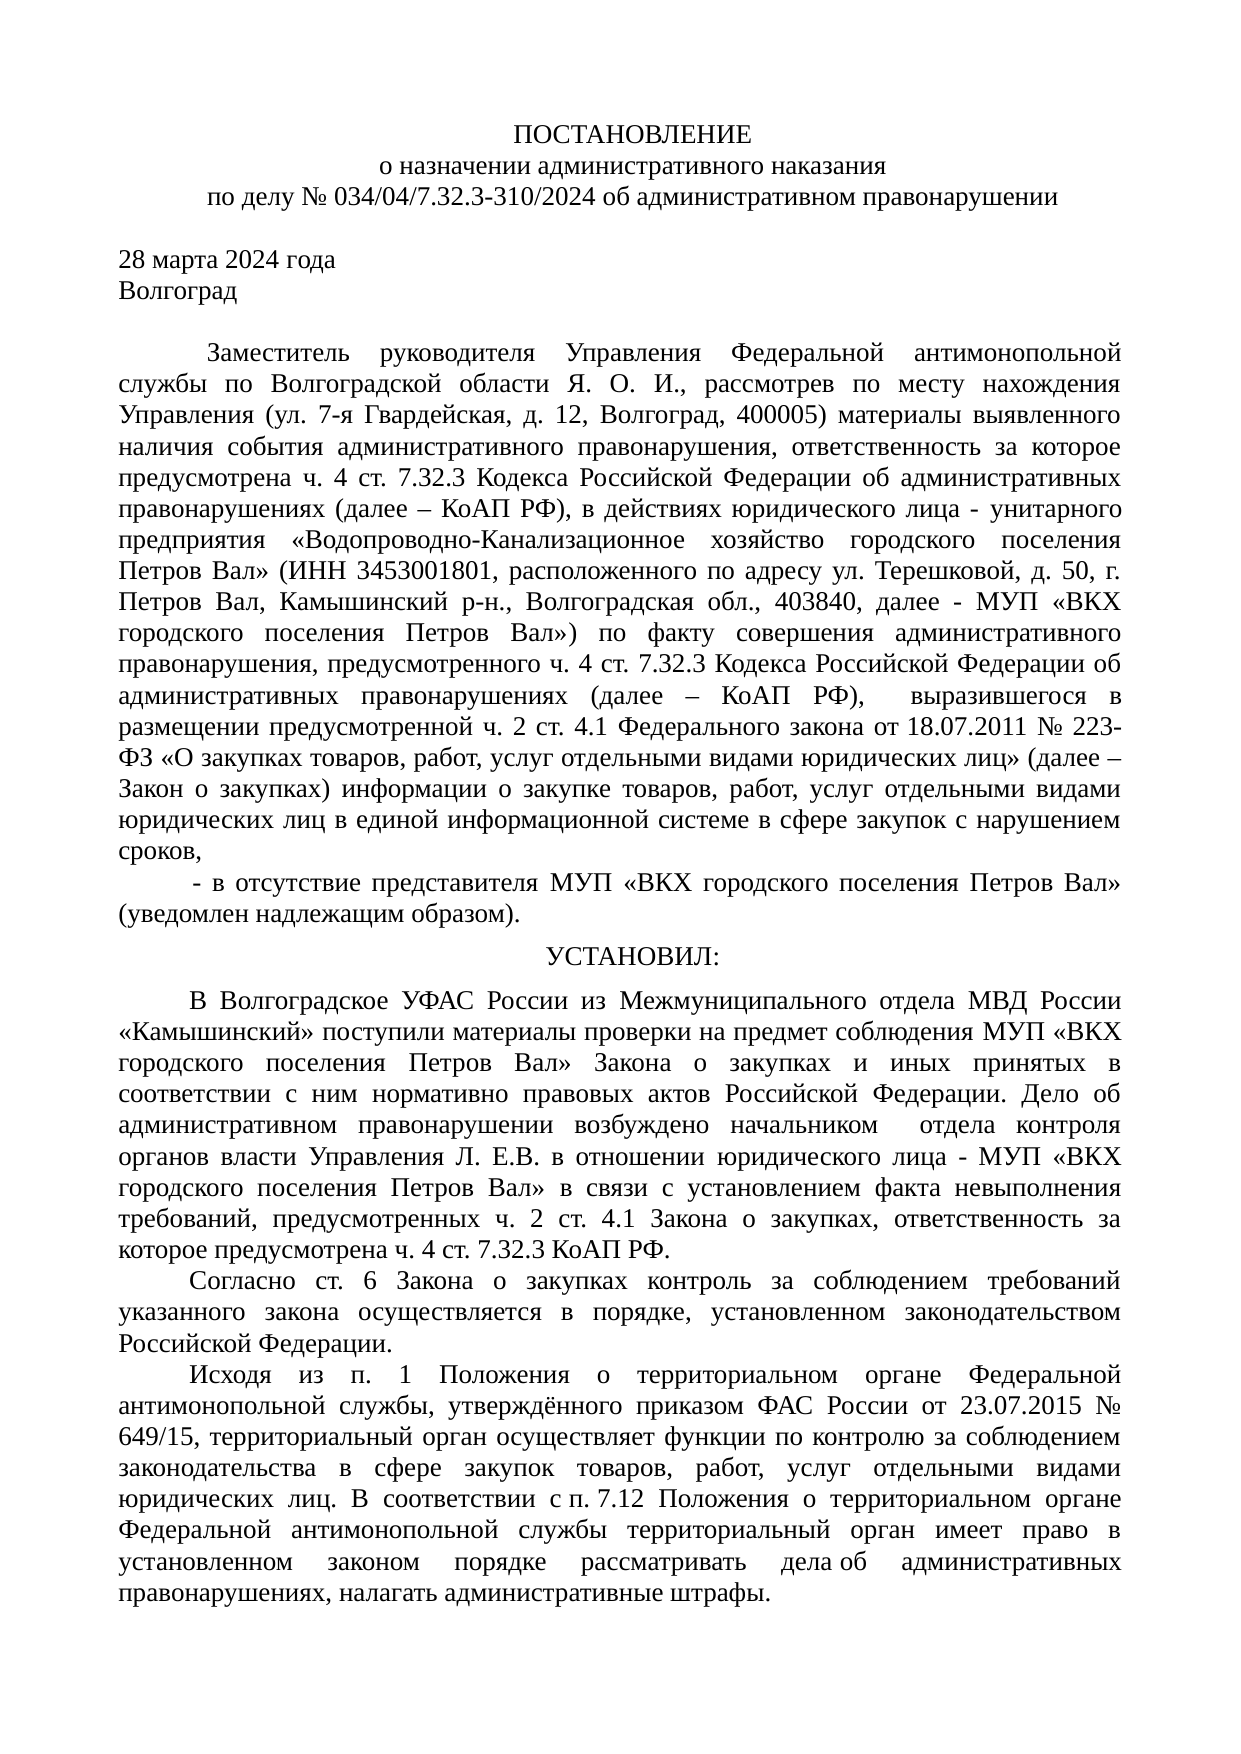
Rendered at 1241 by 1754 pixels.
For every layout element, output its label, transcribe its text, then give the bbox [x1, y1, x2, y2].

text - в отсутствие представителя МУП «ВКХ городского поселения Петров Вал» (уведомлен надлежащим образом). [118, 866, 1122, 928]
text 28 марта 2024 года Волгоград [118, 243, 1122, 305]
text Исходя из п. 1 Положения о территориальном органе Федеральной антимонопольной службы, утверждённого приказом ФАС России от 23.07.2015 № 649/15, территориальный орган осуществляет функции по контролю за соблюдением законодательства в сфере закупок товаров, работ, услуг отдельными видами юридических лиц. В соответствии с п. 7.12 Положения о территориальном органе Федеральной антимонопольной службы территориальный орган имеет право в установленном законом порядке рассматривать дела об административных правонарушениях, налагать административные штрафы. [118, 1358, 1122, 1607]
text УСТАНОВИЛ: [118, 940, 1147, 972]
text Заместитель руководителя Управления Федеральной антимонопольной службы по Волгоградской области Я. О. И., рассмотрев по месту нахождения Управления (ул. 7-я Гвардейская, д. 12, Волгоград, 400005) материалы выявленного наличия события административного правонарушения, ответственность за которое предусмотрена ч. 4 ст. 7.32.3 Кодекса Российской Федерации об административных правонарушениях (далее – КоАП РФ), в действиях юридического лица - унитарного предприятия «Водопроводно-Канализационное хозяйство городского поселения Петров Вал» (ИНН 3453001801, расположенного по адресу ул. Терешковой, д. 50, г. Петров Вал, Камышинский р-н., Волгоградская обл., 403840, далее - МУП «ВКХ городского поселения Петров Вал») по факту совершения административного правонарушения, предусмотренного ч. 4 ст. 7.32.3 Кодекса Российской Федерации об административных правонарушениях (далее – КоАП РФ), выразившегося в размещении предусмотренной ч. 2 ст. 4.1 Федерального закона от 18.07.2011 № 223-ФЗ «О закупках товаров, работ, услуг отдельными видами юридических лиц» (далее – Закон о закупках) информации о закупке товаров, работ, услуг отдельными видами юридических лиц в единой информационной системе в сфере закупок с нарушением сроков, [118, 336, 1122, 866]
text ПОСТАНОВЛЕНИЕ [118, 118, 1147, 149]
text по делу № 034/04/7.32.3-310/2024 об административном правонарушении [118, 180, 1147, 212]
text В Волгоградское УФАС России из Межмуниципального отдела МВД России «Камышинский» поступили материалы проверки на предмет соблюдения МУП «ВКХ городского поселения Петров Вал» Закона о закупках и иных принятых в соответствии с ним нормативно правовых актов Российской Федерации. Дело об административном правонарушении возбуждено начальником отдела контроля органов власти Управления Л. Е.В. в отношении юридического лица - МУП «ВКХ городского поселения Петров Вал» в связи с установлением факта невыполнения требований, предусмотренных ч. 2 ст. 4.1 Закона о закупках, ответственность за которое предусмотрена ч. 4 ст. 7.32.3 КоАП РФ. [118, 984, 1122, 1264]
text Согласно ст. 6 Закона о закупках контроль за соблюдением требований указанного закона осуществляется в порядке, установленном законодательством Российской Федерации. [118, 1264, 1122, 1358]
text о назначении административного наказания [118, 149, 1147, 180]
